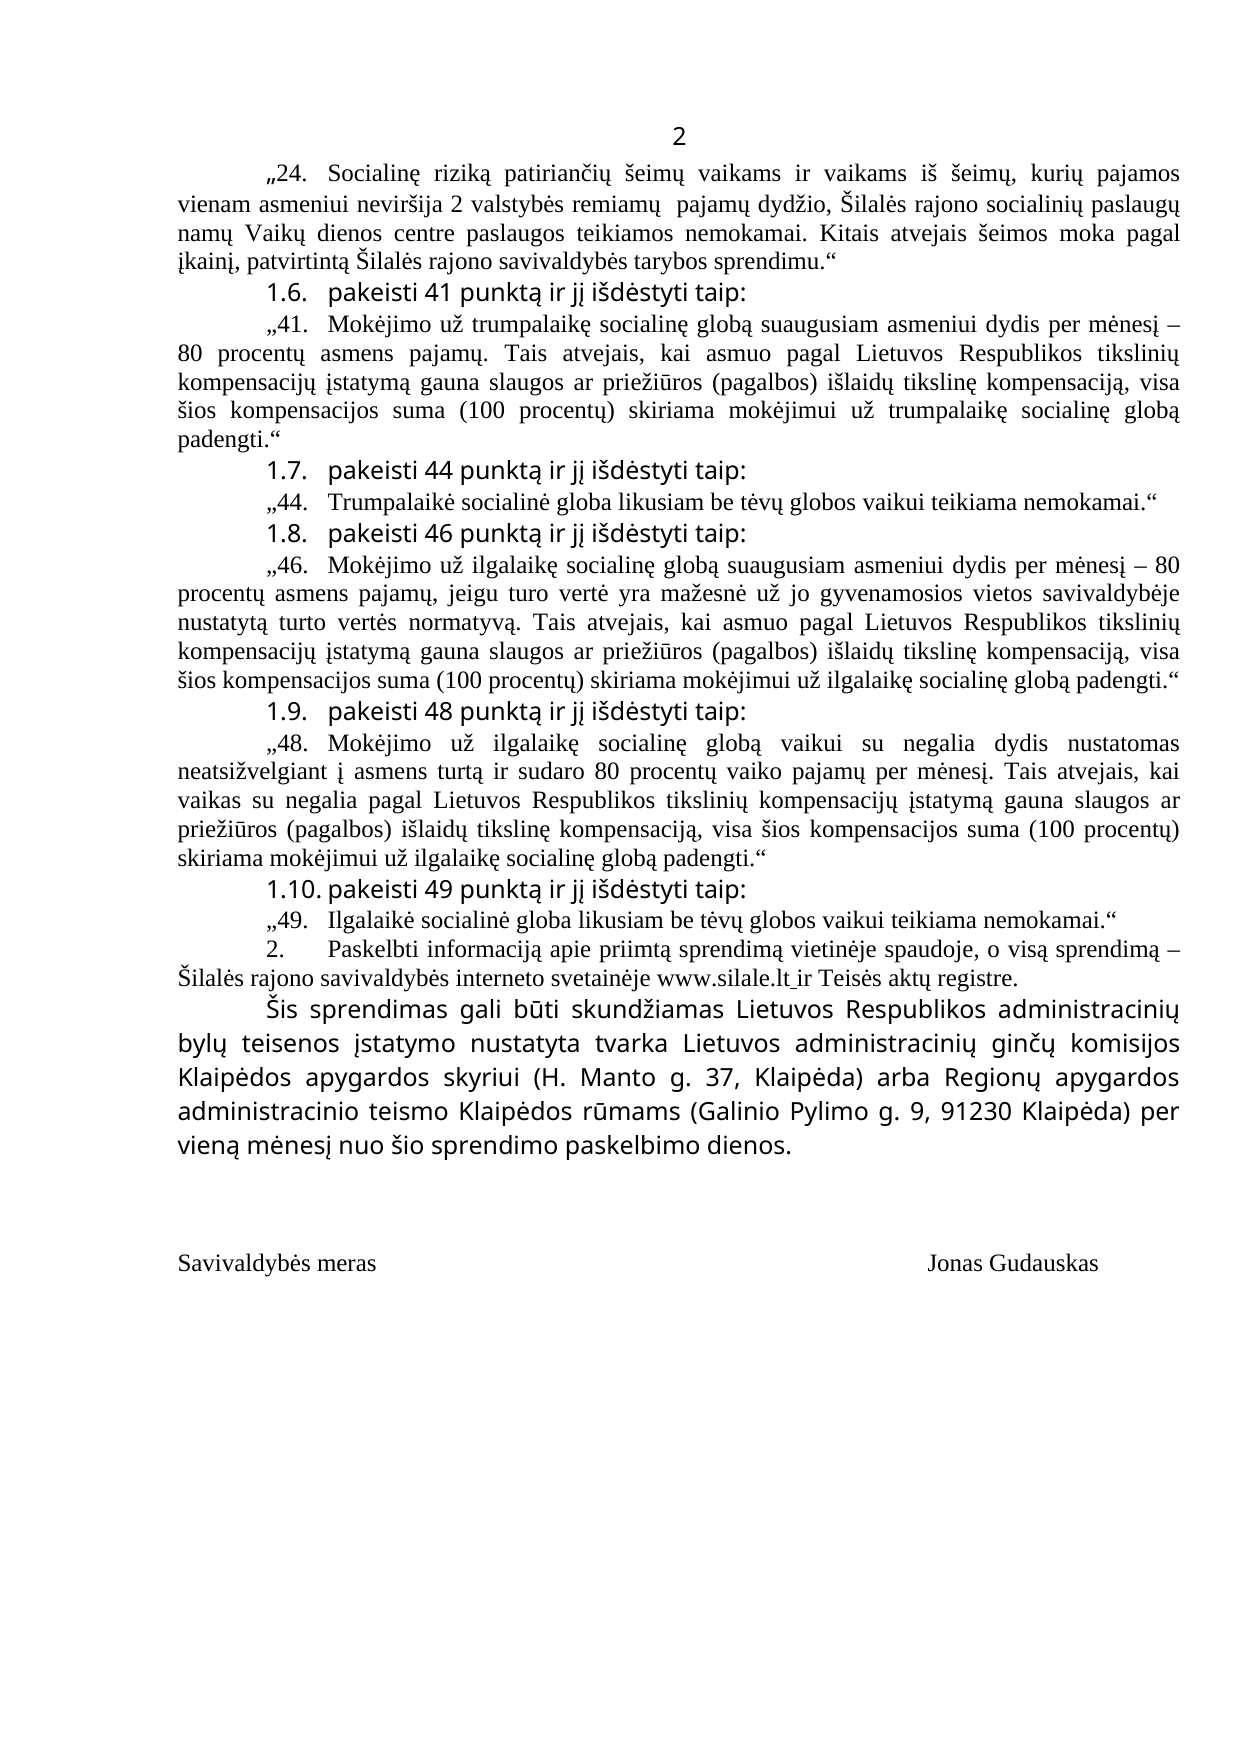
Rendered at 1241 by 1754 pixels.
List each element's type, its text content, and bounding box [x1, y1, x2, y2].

text „48. Mokėjimo už ilgalaikę socialinę globą vaikui su negalia dydis nustatomas neatsižvelgiant į asmens turtą ir sudaro 80 procentų vaiko pajamų per mėnesį. Tais atvejais, kai vaikas su negalia pagal Lietuvos Respublikos tikslinių kompensacijų įstatymą gauna slaugos ar priežiūros (pagalbos) išlaidų tikslinę kompensaciją, visa šios kompensacijos suma (100 procentų) skiriama mokėjimui už ilgalaikę socialinę globą padengti.“ [177, 728, 1181, 871]
text Savivaldybės meras Jonas Gudauskas [177, 1248, 1181, 1277]
text 2. Paskelbti informaciją apie priimtą sprendimą vietinėje spaudoje, o visą sprendimą – Šilalės rajono savivaldybės interneto svetainėje www.silale.lt ir Teisės aktų registre. [177, 934, 1181, 992]
text 1.6. pakeisti 41 punktą ir jį išdėstyti taip: [177, 275, 1181, 309]
text „44. Trumpalaikė socialinė globa likusiam be tėvų globos vaikui teikiama nemokamai.“ [177, 487, 1181, 516]
text Šis sprendimas gali būti skundžiamas Lietuvos Respublikos administracinių bylų teisenos įstatymo nustatyta tvarka Lietuvos administracinių ginčų komisijos Klaipėdos apygardos skyriui (H. Manto g. 37, Klaipėda) arba Regionų apygardos administracinio teismo Klaipėdos rūmams (Galinio Pylimo g. 9, 91230 Klaipėda) per vieną mėnesį nuo šio sprendimo paskelbimo dienos. [177, 992, 1181, 1162]
text „49. Ilgalaikė socialinė globa likusiam be tėvų globos vaikui teikiama nemokamai.“ [177, 905, 1181, 934]
text 1.9. pakeisti 48 punktą ir jį išdėstyti taip: [177, 693, 1181, 728]
text 1.8. pakeisti 46 punktą ir jį išdėstyti taip: [177, 516, 1181, 550]
text „46. Mokėjimo už ilgalaikę socialinę globą suaugusiam asmeniui dydis per mėnesį – 80 procentų asmens pajamų, jeigu turo vertė yra mažesnė už jo gyvenamosios vietos savivaldybėje nustatytą turto vertės normatyvą. Tais atvejais, kai asmuo pagal Lietuvos Respublikos tikslinių kompensacijų įstatymą gauna slaugos ar priežiūros (pagalbos) išlaidų tikslinę kompensaciją, visa šios kompensacijos suma (100 procentų) skiriama mokėjimui už ilgalaikę socialinę globą padengti.“ [177, 550, 1181, 693]
text „24. Socialinę riziką patiriančių šeimų vaikams ir vaikams iš šeimų, kurių pajamos vienam asmeniui neviršija 2 valstybės remiamų pajamų dydžio, Šilalės rajono socialinių paslaugų namų Vaikų dienos centre paslaugos teikiamos nemokamai. Kitais atvejais šeimos moka pagal įkainį, patvirtintą Šilalės rajono savivaldybės tarybos sprendimu.“ [177, 152, 1181, 275]
text 1.7. pakeisti 44 punktą ir jį išdėstyti taip: [177, 453, 1181, 487]
text „41. Mokėjimo už trumpalaikę socialinę globą suaugusiam asmeniui dydis per mėnesį – 80 procentų asmens pajamų. Tais atvejais, kai asmuo pagal Lietuvos Respublikos tikslinių kompensacijų įstatymą gauna slaugos ar priežiūros (pagalbos) išlaidų tikslinę kompensaciją, visa šios kompensacijos suma (100 procentų) skiriama mokėjimui už trumpalaikę socialinę globą padengti.“ [177, 309, 1181, 453]
text 1.10. pakeisti 49 punktą ir jį išdėstyti taip: [177, 871, 1181, 905]
